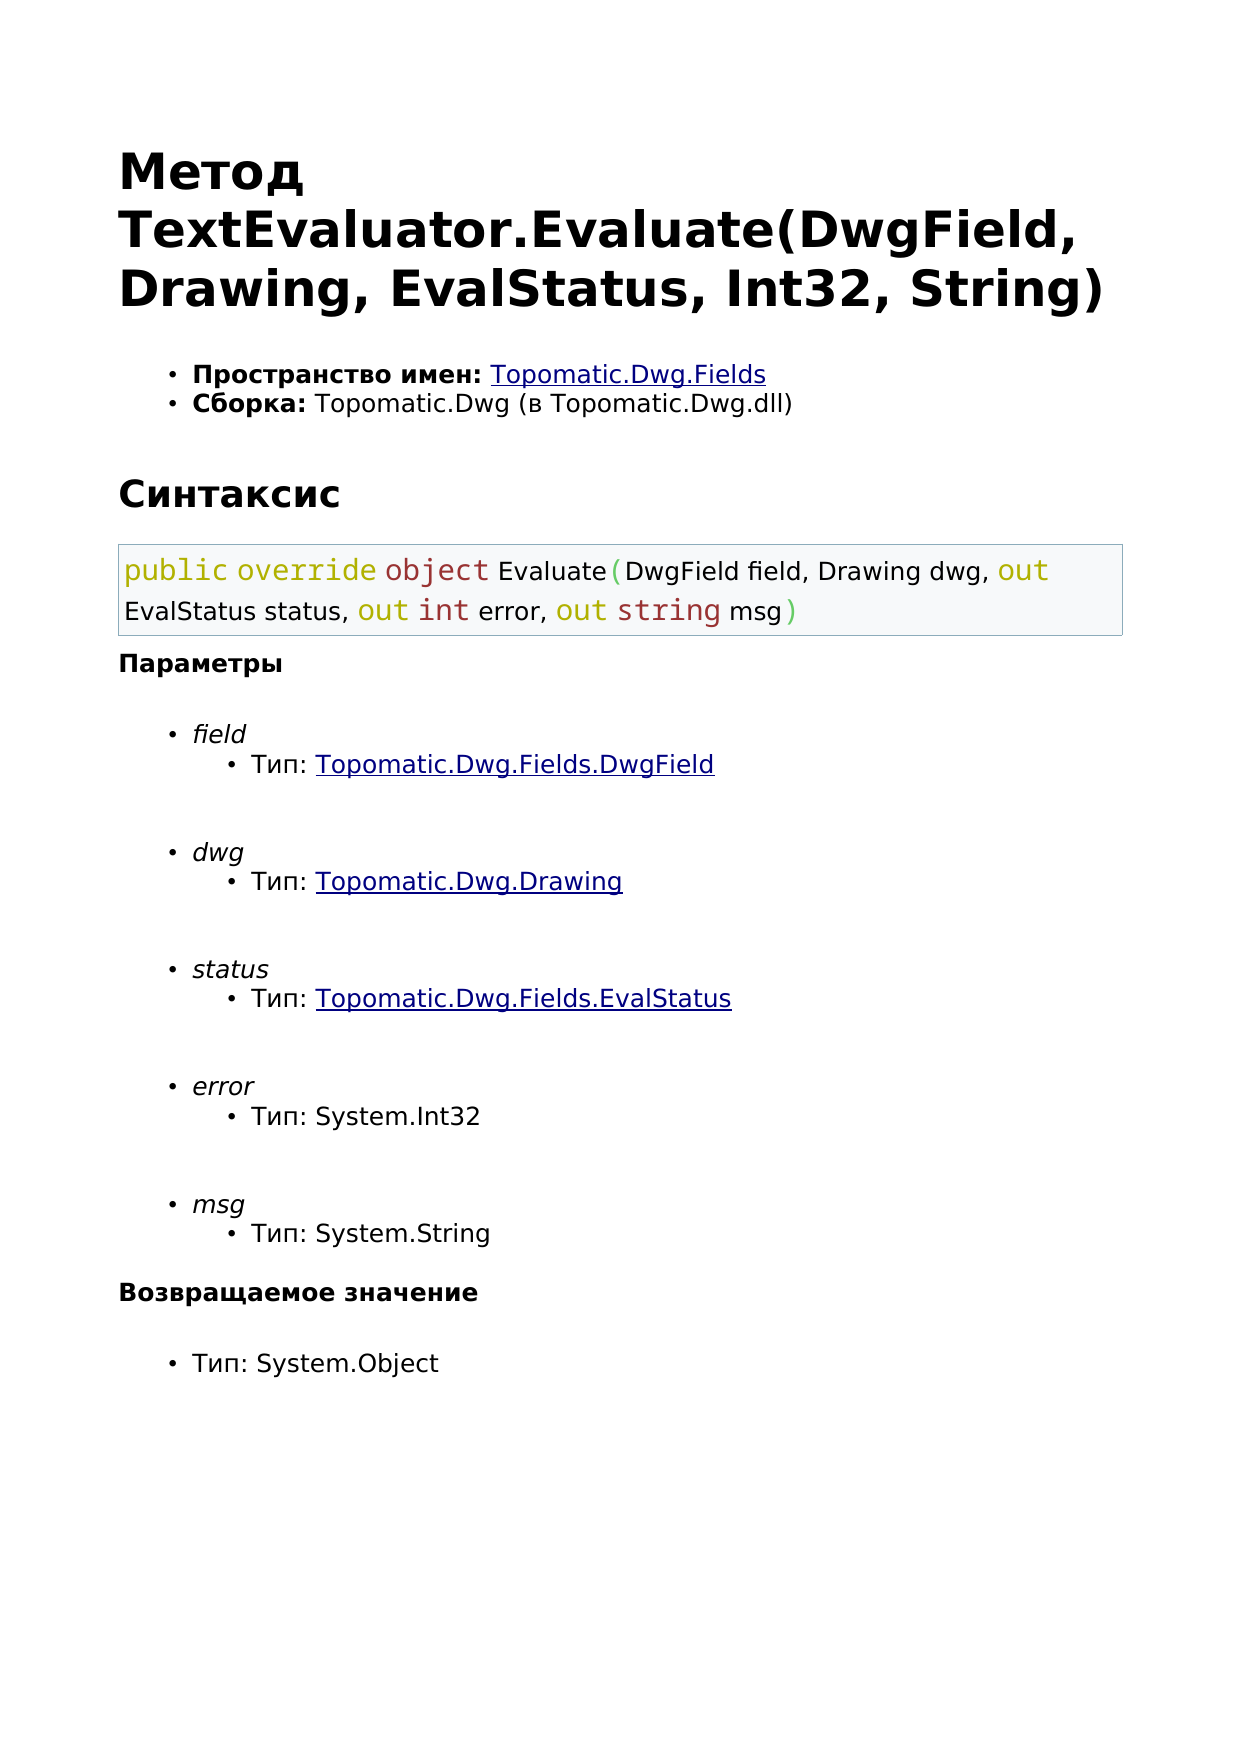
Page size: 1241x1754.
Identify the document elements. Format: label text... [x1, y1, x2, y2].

list dwg [177, 838, 1122, 867]
text Возвращаемое значение [118, 1278, 1122, 1307]
list field [177, 721, 1122, 750]
list Тип: Topomatic.Dwg.Drawing [236, 867, 1122, 896]
list Тип: System.Object [177, 1349, 1122, 1378]
list msg [177, 1190, 1122, 1219]
list Сборка: Topomatic.Dwg (в Topomatic.Dwg.dll) [177, 389, 1122, 418]
list Пространство имен: Topomatic.Dwg.Fields [177, 360, 1122, 389]
list Тип: Topomatic.Dwg.Fields.EvalStatus [236, 984, 1122, 1014]
list status [177, 955, 1122, 984]
subtitle Синтаксис [118, 473, 1122, 516]
list Тип: System.String [236, 1219, 1122, 1248]
subtitle Метод TextEvaluator.Evaluate(DwgField, Drawing, EvalStatus, Int32, String) [118, 143, 1122, 318]
list error [177, 1073, 1122, 1102]
list Тип: System.Int32 [236, 1102, 1122, 1131]
table_header public override object Evaluate(DwgField field, Drawing dwg, out EvalStatus status, out int error, out string msg) [119, 545, 1122, 635]
list Тип: Topomatic.Dwg.Fields.DwgField [236, 750, 1122, 779]
text Параметры [118, 649, 1122, 679]
